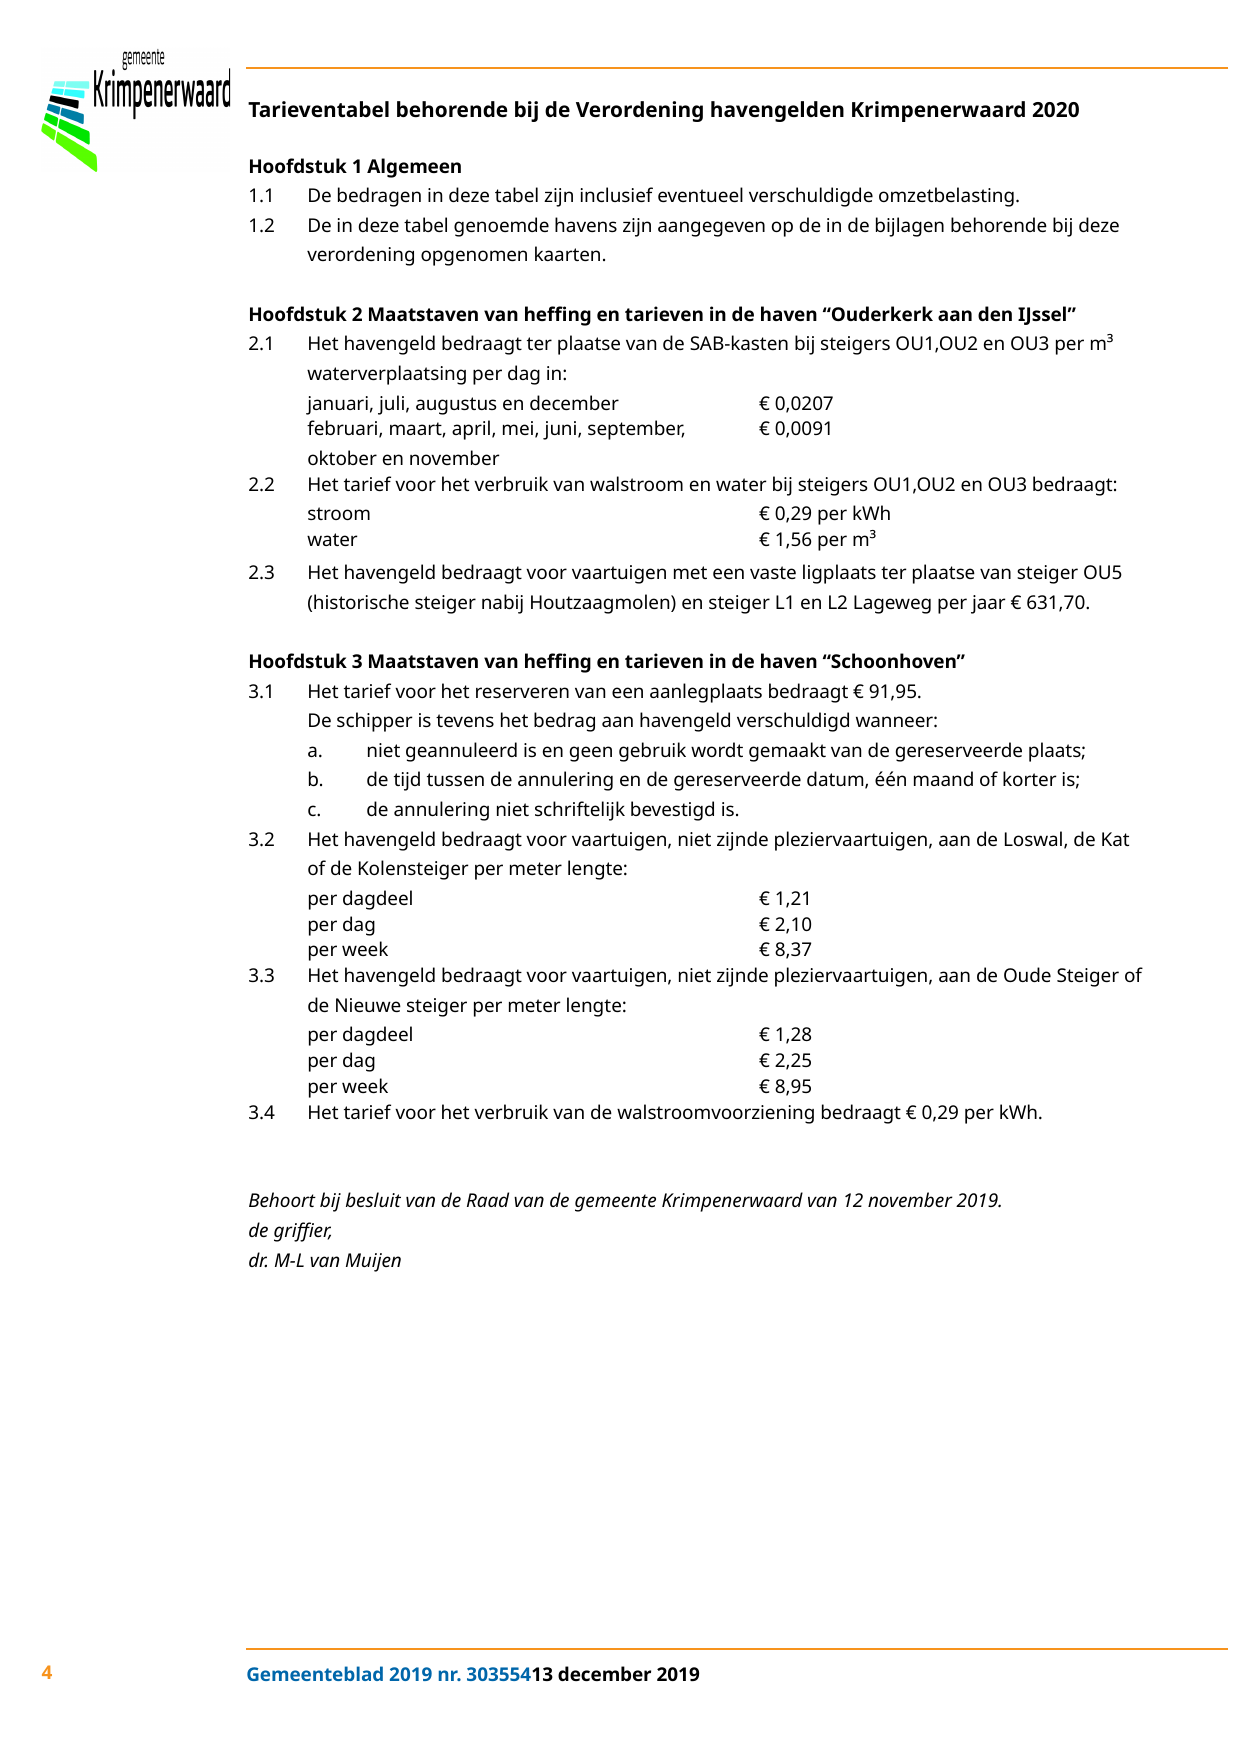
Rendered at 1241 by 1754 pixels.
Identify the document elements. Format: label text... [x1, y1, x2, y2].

list Het havengeld bedraagt voor vaartuigen met een vaste ligplaats ter plaatse van steiger OU5 (historische steiger nabij Houtzaagmolen) en steiger L1 en L2 Lageweg per jaar € 631,70. [248, 559, 1152, 615]
list Het tarief voor het verbruik van walstroom en water bij steigers OU1,OU2 en OU3 bedraagt: [248, 471, 1152, 497]
table_cell € 8,37 [759, 936, 1211, 962]
table_header € 1,21 [759, 885, 1211, 911]
text Hoofdstuk 3 Maatstaven van heffing en tarieven in de haven “Schoonhoven” [248, 648, 1152, 674]
list Het havengeld bedraagt voor vaartuigen, niet zijnde pleziervaartuigen, aan de Oude Steiger of de Nieuwe steiger per meter lengte: [248, 962, 1152, 1018]
table_header € 1,28 [759, 1022, 1211, 1047]
table_cell € 2,25 [759, 1047, 1211, 1073]
text Hoofdstuk 1 Algemeen [248, 153, 1152, 179]
text dr. M-L van Muijen [248, 1247, 1152, 1272]
table_cell per week [307, 1073, 759, 1099]
table_header stroom [307, 501, 759, 526]
list de annulering niet schriftelijk bevestigd is. [307, 796, 1152, 822]
table_cell € 1,56 per m³ [759, 526, 1211, 552]
table_cell € 0,0091 [759, 415, 1211, 471]
list De bedragen in deze tabel zijn inclusief eventueel verschuldigde omzetbelasting. [248, 182, 1152, 208]
list Het havengeld bedraagt voor vaartuigen, niet zijnde pleziervaartuigen, aan de Loswal, de Kat of de Kolensteiger per meter lengte: [248, 826, 1152, 881]
table_cell water [307, 526, 759, 552]
list de tijd tussen de annulering en de gereserveerde datum, één maand of korter is; [307, 767, 1152, 792]
table_header per dagdeel [307, 1022, 759, 1047]
list niet geannuleerd is en geen gebruik wordt gemaakt van de gereserveerde plaats; [307, 737, 1152, 763]
text Hoofdstuk 2 Maatstaven van heffing en tarieven in de haven “Ouderkerk aan den IJssel” [248, 301, 1152, 327]
list Het tarief voor het reserveren van een aanlegplaats bedraagt € 91,95. [248, 678, 1152, 703]
list De schipper is tevens het bedrag aan havengeld verschuldigd wanneer: [248, 707, 1152, 733]
table_cell februari, maart, april, mei, juni, september, oktober en november [307, 415, 759, 471]
text Behoort bij besluit van de Raad van de gemeente Krimpenerwaard van 12 november 2019. [248, 1188, 1152, 1213]
table_cell € 8,95 [759, 1073, 1211, 1099]
list Het tarief voor het verbruik van de walstroomvoorziening bedraagt € 0,29 per kWh. [248, 1099, 1152, 1124]
picture [41, 47, 231, 172]
text de griffier, [248, 1217, 1152, 1243]
table_header € 0,29 per kWh [759, 501, 1211, 526]
table_cell per dag [307, 911, 759, 936]
list Het havengeld bedraagt ter plaatse van de SAB-kasten bij steigers OU1,OU2 en OU3 per m³ waterverplaatsing per dag in: [248, 330, 1152, 386]
table_header € 0,0207 [759, 390, 1211, 415]
table_cell per week [307, 936, 759, 962]
table_header januari, juli, augustus en december [307, 390, 759, 415]
list De in deze tabel genoemde havens zijn aangegeven op de in de bijlagen behorende bij deze verordening opgenomen kaarten. [248, 212, 1152, 267]
table_header per dagdeel [307, 885, 759, 911]
text Tarieventabel behorende bij de Verordening havengelden Krimpenerwaard 2020 [248, 95, 1152, 123]
table_cell per dag [307, 1047, 759, 1073]
table_cell € 2,10 [759, 911, 1211, 936]
